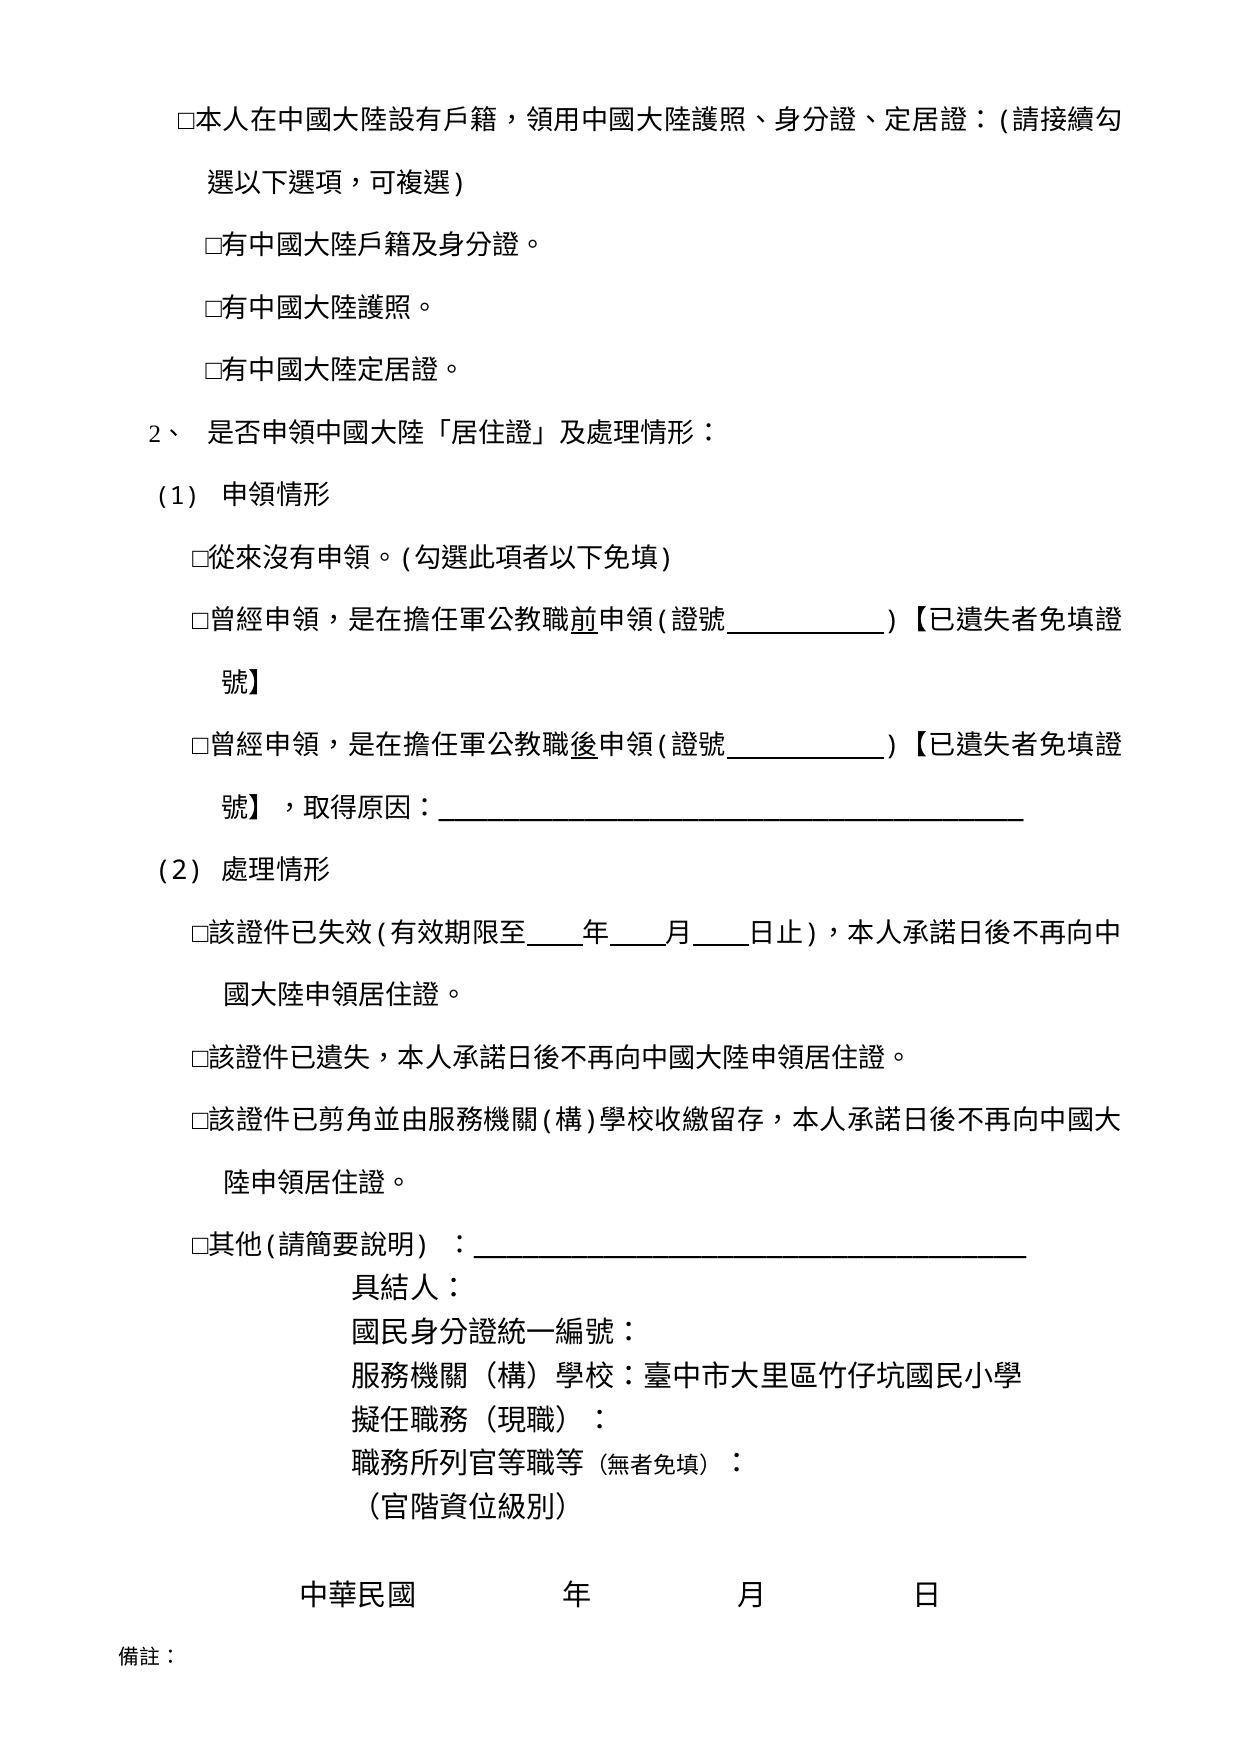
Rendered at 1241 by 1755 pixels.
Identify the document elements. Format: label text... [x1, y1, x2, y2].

text 國民身分證統一編號： [118, 1308, 1122, 1351]
text □有中國大陸定居證。 [205, 326, 1122, 389]
text □曾經申領，是在擔任軍公教職前申領(證號 )【已遺失者免填證號】 [192, 576, 1122, 701]
text 服務機關（構）學校：臺中市大里區竹仔坑國民小學 [118, 1351, 1122, 1395]
text □有中國大陸護照。 [205, 264, 1122, 326]
text □有中國大陸戶籍及身分證。 [205, 201, 1122, 264]
text □該證件已遺失，本人承諾日後不再向中國大陸申領居住證。 [192, 1014, 1122, 1076]
list 是否申領中國大陸「居住證」及處理情形： [148, 389, 1122, 451]
text □曾經申領，是在擔任軍公教職後申領(證號 )【已遺失者免填證號】，取得原因：____________________________________ [192, 701, 1122, 826]
text □該證件已剪角並由服務機關(構)學校收繳留存，本人承諾日後不再向中國大陸申領居住證。 [192, 1076, 1122, 1201]
text 擬任職務（現職）： [118, 1395, 1122, 1439]
text 中華民國 年 月 日 [118, 1570, 1122, 1614]
list 處理情形 [154, 826, 1122, 889]
text 職務所列官等職等（無者免填）： [118, 1439, 1122, 1483]
text □該證件已失效(有效期限至 年 月 日止)，本人承諾日後不再向中國大陸申領居住證。 [192, 889, 1122, 1014]
text □本人在中國大陸設有戶籍，領用中國大陸護照、身分證、定居證：(請接續勾選以下選項，可複選) [178, 76, 1122, 201]
text 具結人： [118, 1264, 1122, 1308]
text □其他(請簡要說明) ：__________________________________ [192, 1201, 1122, 1264]
text （官階資位級別） [118, 1483, 1122, 1526]
text □從來沒有申領。(勾選此項者以下免填) [192, 514, 1122, 576]
text 備註： [118, 1614, 1122, 1676]
list 申領情形 [154, 451, 1122, 514]
